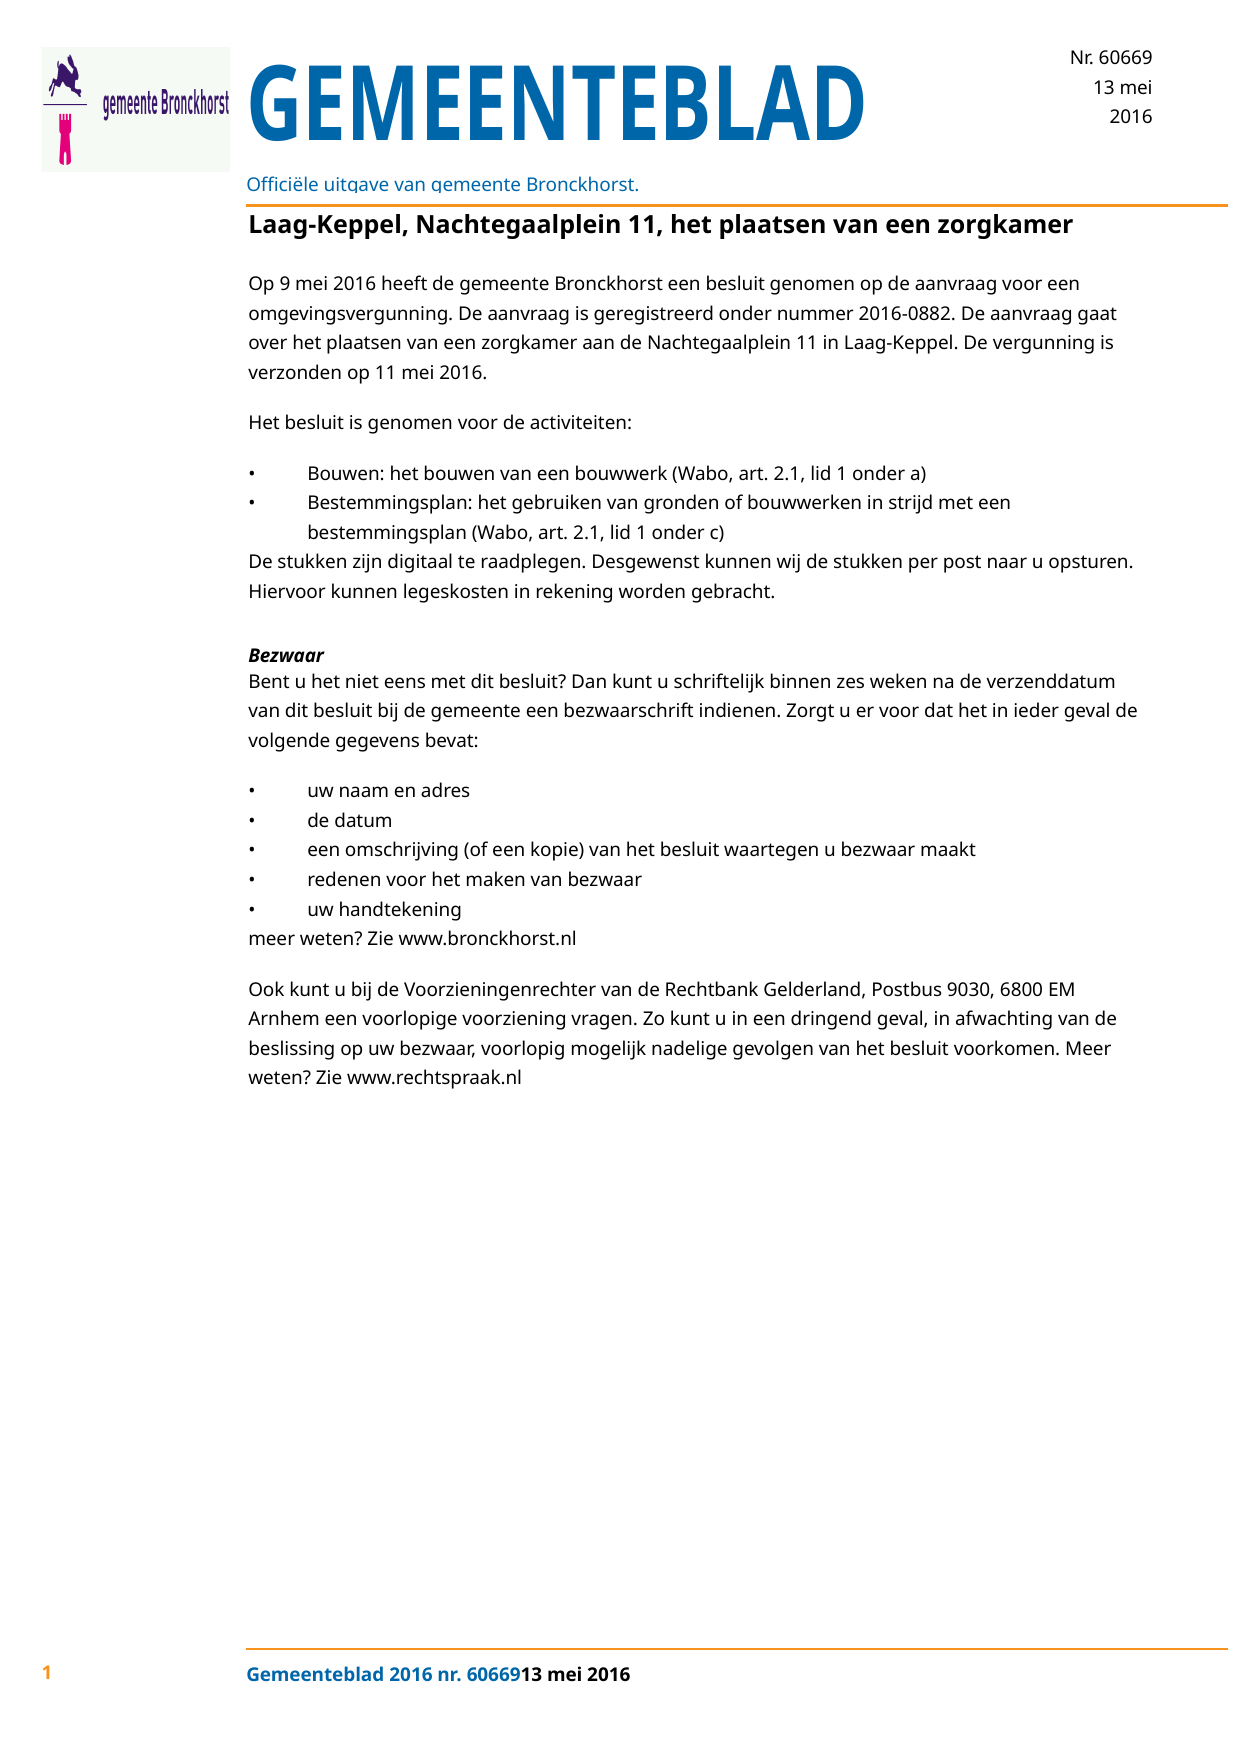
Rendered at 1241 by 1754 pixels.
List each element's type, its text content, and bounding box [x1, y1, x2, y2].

list redenen voor het maken van bezwaar [248, 866, 1152, 892]
text De stukken zijn digitaal te raadplegen. Desgewenst kunnen wij de stukken per post naar u opsturen. Hiervoor kunnen legeskosten in rekening worden gebracht. [248, 549, 1152, 604]
text Bent u het niet eens met dit besluit? Dan kunt u schriftelijk binnen zes weken na de verzenddatum van dit besluit bij de gemeente een bezwaarschrift indienen. Zorgt u er voor dat het in ieder geval de volgende gegevens bevat: [248, 668, 1152, 753]
list uw naam en adres [248, 777, 1152, 803]
list Bouwen: het bouwen van een bouwwerk (Wabo, art. 2.1, lid 1 onder a) [248, 460, 1152, 486]
text Het besluit is genomen voor de activiteiten: [248, 409, 1152, 435]
text Op 9 mei 2016 heeft de gemeente Bronckhorst een besluit genomen op de aanvraag voor een omgevingsvergunning. De aanvraag is geregistreerd onder nummer 2016-0882. De aanvraag gaat over het plaatsen van een zorgkamer aan de Nachtegaalplein 11 in Laag-Keppel. De vergunning is verzonden op 11 mei 2016. [248, 270, 1152, 385]
text Laag-Keppel, Nachtegaalplein 11, het plaatsen van een zorgkamer [248, 207, 1152, 241]
list uw handtekening [248, 896, 1152, 922]
picture [41, 47, 231, 172]
text Ook kunt u bij de Voorzieningenrechter van de Rechtbank Gelderland, Postbus 9030, 6800 EM Arnhem een voorlopige voorziening vragen. Zo kunt u in een dringend geval, in afwachting van de beslissing op uw bezwaar, voorlopig mogelijk nadelige gevolgen van het besluit voorkomen. Meer weten? Zie www.rechtspraak.nl [248, 976, 1152, 1090]
text Bezwaar [248, 642, 1152, 668]
text meer weten? Zie www.bronckhorst.nl [248, 925, 1152, 951]
list de datum [248, 807, 1152, 833]
list Bestemmingsplan: het gebruiken van gronden of bouwwerken in strijd met een bestemmingsplan (Wabo, art. 2.1, lid 1 onder c) [248, 489, 1152, 545]
list een omschrijving (of een kopie) van het besluit waartegen u bezwaar maakt [248, 837, 1152, 862]
